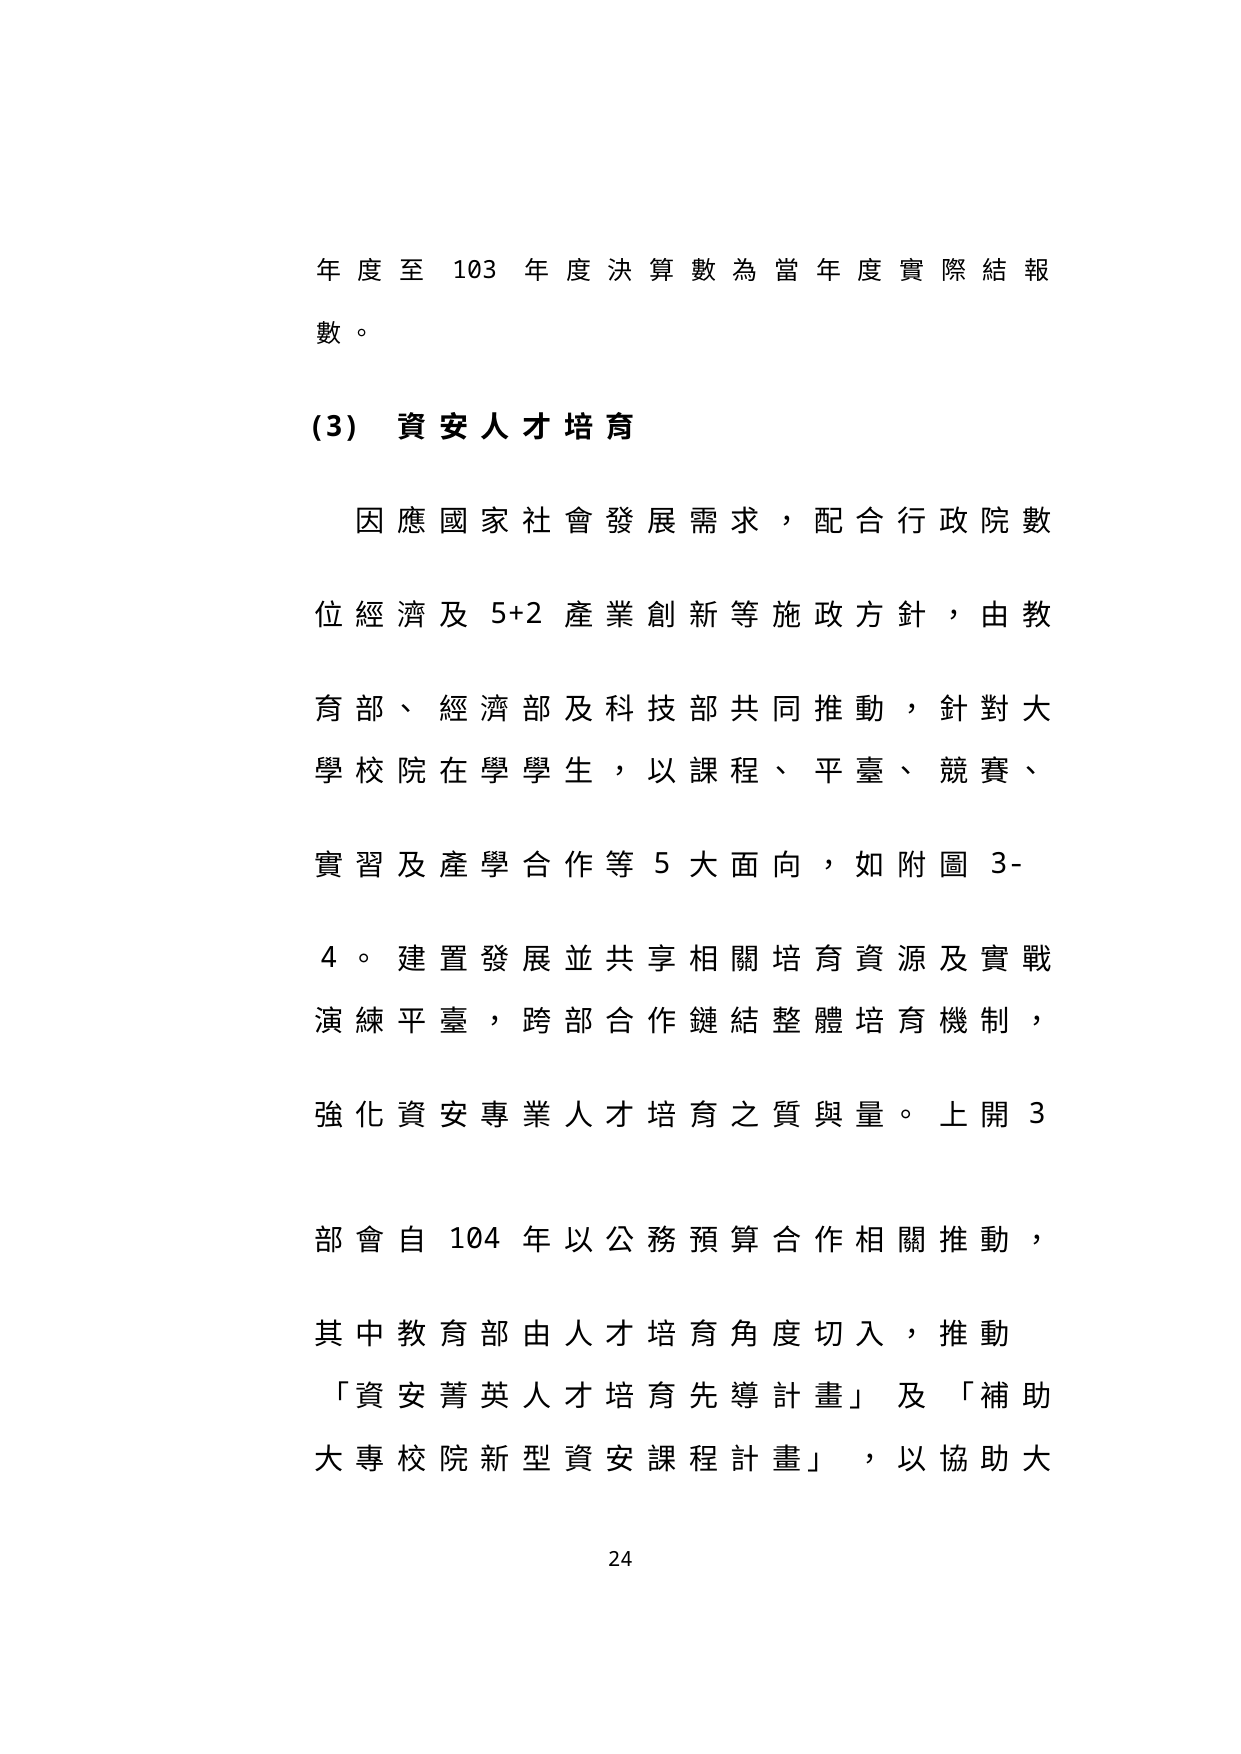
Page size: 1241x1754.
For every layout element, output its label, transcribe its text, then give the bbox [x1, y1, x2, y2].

text 因應國家社會發展需求，配合行政院數位經濟及5+2產業創新等施政方針，由教育部、經濟部及科技部共同推動，針對大學校院在學學生，以課程、平臺、競賽、實習及產學合作等5大面向，如附圖3-4。建置發展並共享相關培育資源及實戰演練平臺，跨部合作鏈結整體培育機制，強化資安專業人才培育之質與量。上開3部會自104年以公務預算合作相關推動，其中教育部由人才培育角度切入，推動「資安菁英人才培育先導計畫」及「補助大專校院新型資安課程計畫」，以協助大 [271, 477, 1058, 1477]
text 年度至103年度決算數為當年度實際結報數。 [272, 227, 1058, 352]
list 資安人才培育 [301, 352, 1058, 477]
